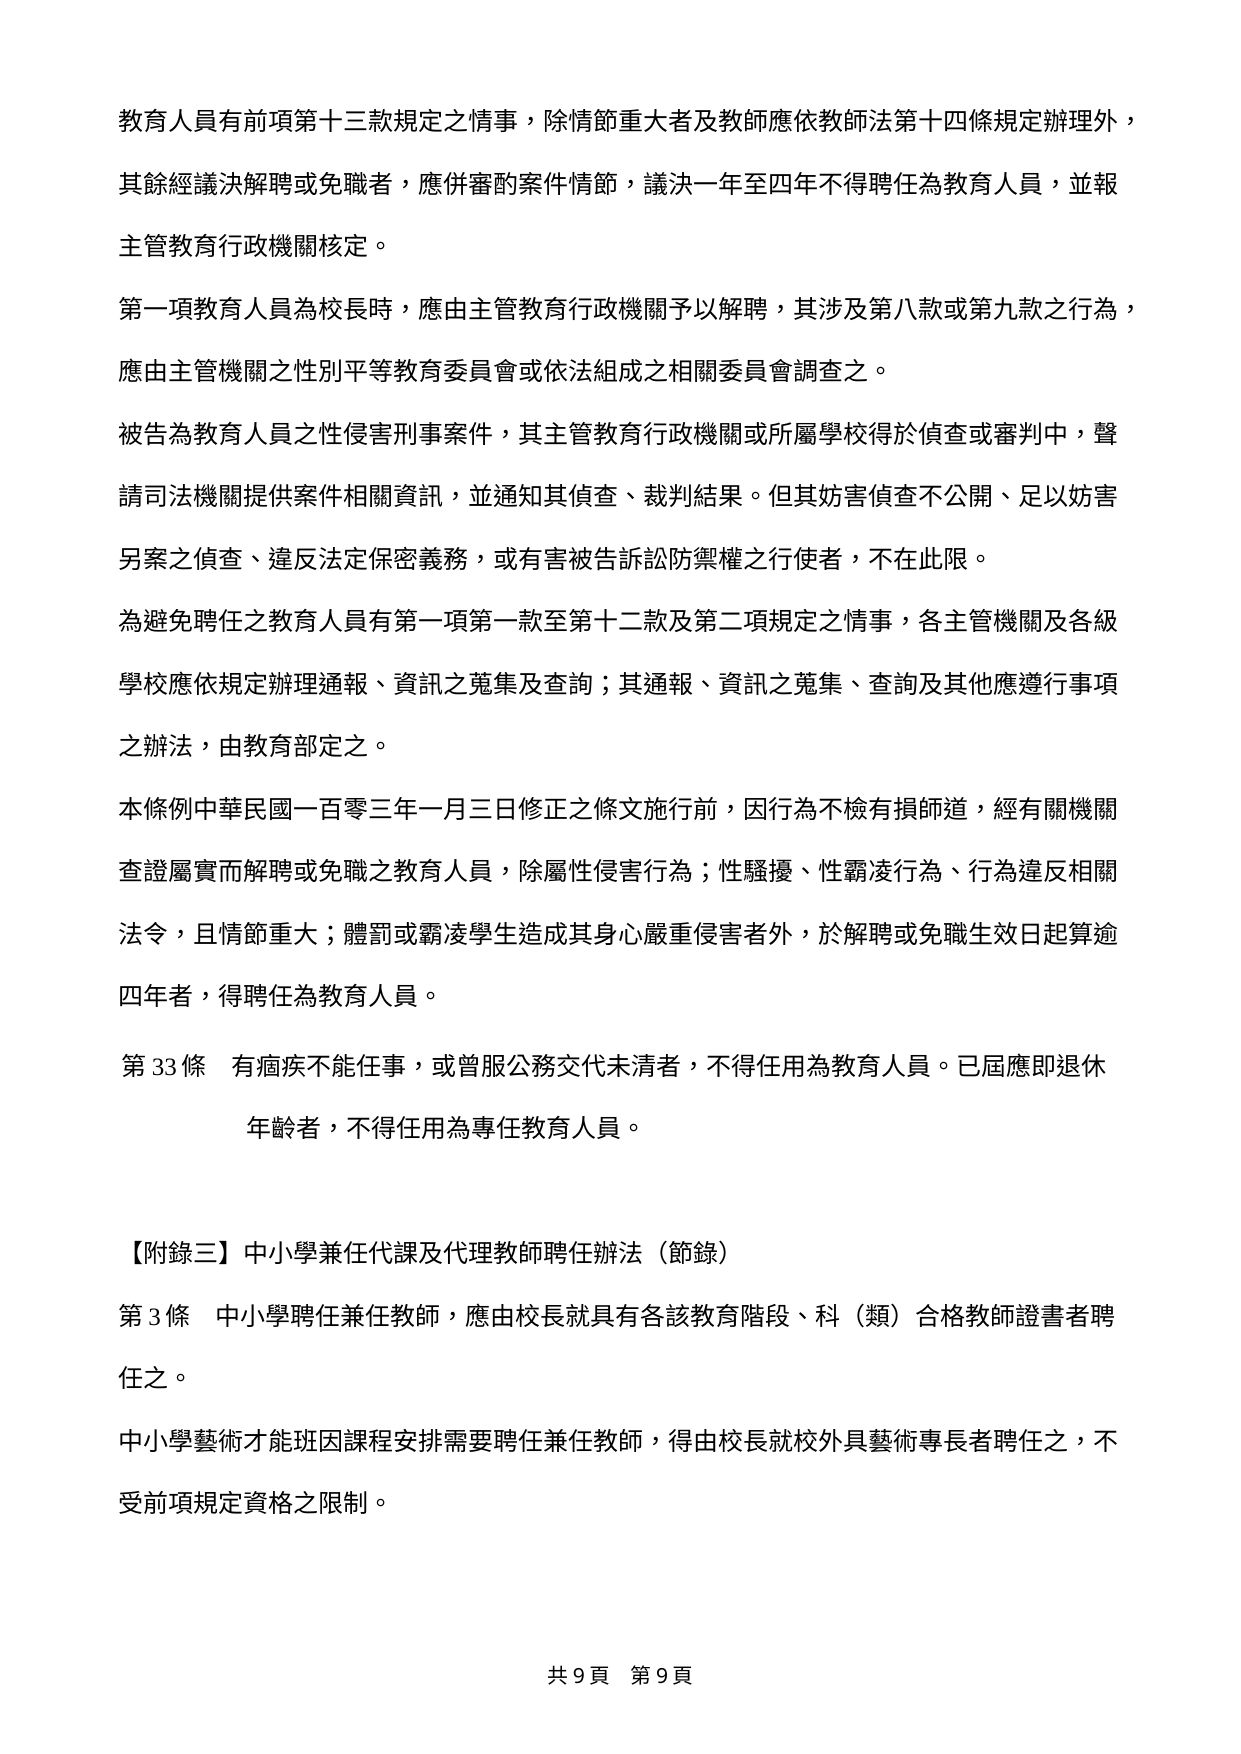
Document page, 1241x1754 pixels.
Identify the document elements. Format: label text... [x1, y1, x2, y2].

text 第33條 有痼疾不能任事，或曾服公務交代未清者，不得任用為教育人員。已屆應即退休年齡者，不得任用為專任教育人員。 [122, 1022, 1122, 1147]
text 為避免聘任之教育人員有第一項第一款至第十二款及第二項規定之情事，各主管機關及各級學校應依規定辦理通報、資訊之蒐集及查詢；其通報、資訊之蒐集、查詢及其他應遵行事項之辦法，由教育部定之。 [118, 578, 1122, 766]
text 中小學藝術才能班因課程安排需要聘任兼任教師，得由校長就校外具藝術專長者聘任之，不受前項規定資格之限制。 [118, 1397, 1122, 1522]
text 【附錄三】中小學兼任代課及代理教師聘任辦法（節錄） [118, 1210, 1122, 1272]
text 教育人員有前項第十三款規定之情事，除情節重大者及教師應依教師法第十四條規定辦理外，其餘經議決解聘或免職者，應併審酌案件情節，議決一年至四年不得聘任為教育人員，並報主管教育行政機關核定。 [118, 78, 1122, 266]
text 第一項教育人員為校長時，應由主管教育行政機關予以解聘，其涉及第八款或第九款之行為，應由主管機關之性別平等教育委員會或依法組成之相關委員會調查之。 [118, 266, 1122, 391]
text 本條例中華民國一百零三年一月三日修正之條文施行前，因行為不檢有損師道，經有關機關查證屬實而解聘或免職之教育人員，除屬性侵害行為；性騷擾、性霸凌行為、行為違反相關法令，且情節重大；體罰或霸凌學生造成其身心嚴重侵害者外，於解聘或免職生效日起算逾四年者，得聘任為教育人員。 [118, 766, 1122, 1016]
text 被告為教育人員之性侵害刑事案件，其主管教育行政機關或所屬學校得於偵查或審判中，聲請司法機關提供案件相關資訊，並通知其偵查、裁判結果。但其妨害偵查不公開、足以妨害另案之偵查、違反法定保密義務，或有害被告訴訟防禦權之行使者，不在此限。 [118, 391, 1122, 578]
text 第3條 中小學聘任兼任教師，應由校長就具有各該教育階段、科（類）合格教師證書者聘任之。 [118, 1272, 1122, 1397]
